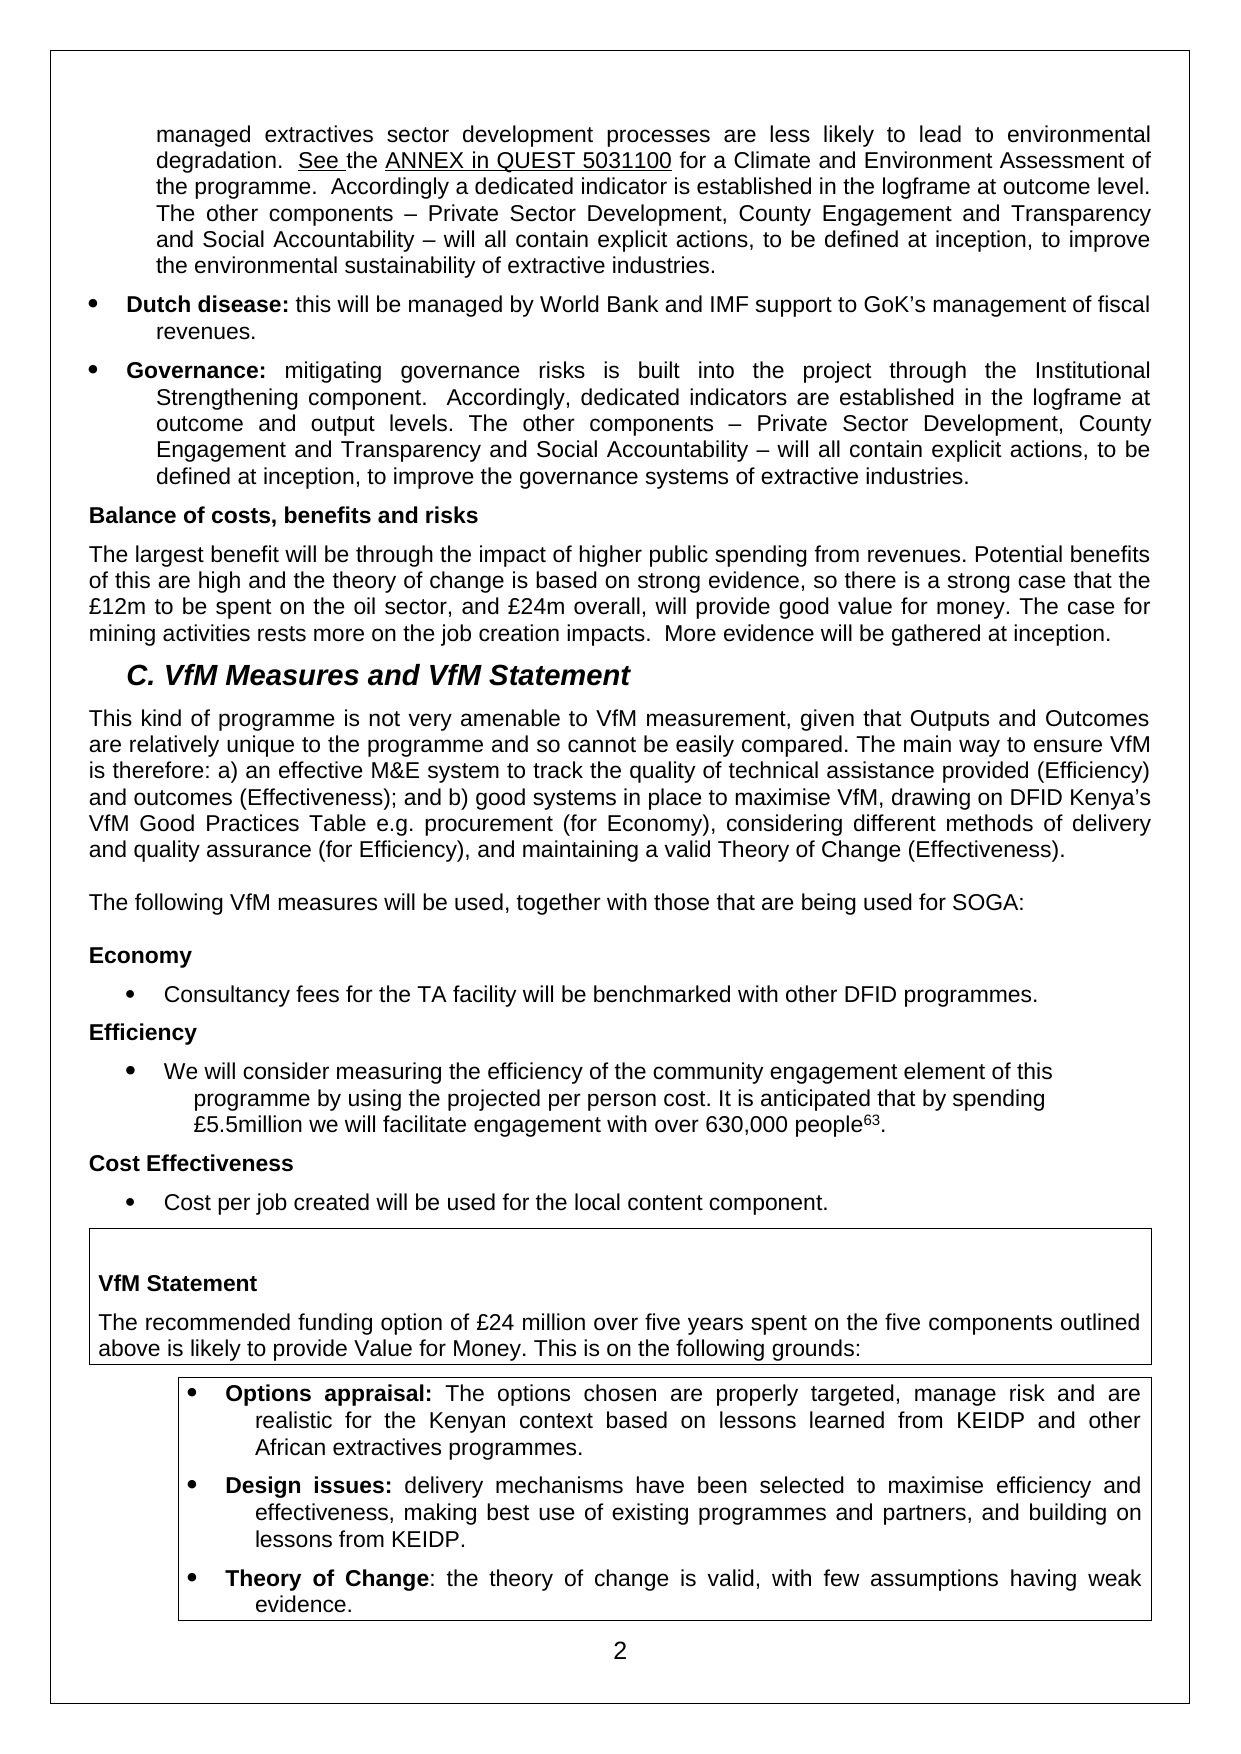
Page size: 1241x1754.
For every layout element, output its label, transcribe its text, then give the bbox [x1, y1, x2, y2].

list Options appraisal: The options chosen are properly targeted, manage risk and are realistic for the Kenyan context based on lessons learned from KEIDP and other African extractives programmes. [179, 1378, 1151, 1460]
list Theory of Change: the theory of change is valid, with few assumptions having weak evidence. [179, 1561, 1151, 1620]
list Dutch disease: this will be managed by World Bank and IMF support to GoK’s management of fiscal revenues. [89, 291, 1152, 344]
list Cost per job created will be used for the local content component. [126, 1189, 1152, 1216]
text Efficiency [89, 1019, 1152, 1046]
text The following VfM measures will be used, together with those that are being used for SOGA: [89, 889, 1152, 915]
list Consultancy fees for the TA facility will be benchmarked with other DFID programmes. [126, 981, 1152, 1007]
subtitle VfM Measures and VfM Statement [126, 658, 1152, 692]
text Economy [89, 942, 1152, 968]
list Governance: mitigating governance risks is built into the project through the Institutional Strengthening component. Accordingly, dedicated indicators are established in the logframe at outcome and output levels. The other components – Private Sector Development, County Engagement and Transparency and Social Accountability – will all contain explicit actions, to be defined at inception, to improve the governance systems of extractive industries. [89, 357, 1152, 489]
text Balance of costs, benefits and risks [89, 502, 1152, 528]
list Design issues: delivery mechanisms have been selected to maximise efficiency and effectiveness, making best use of existing programmes and partners, and building on lessons from KEIDP. [179, 1469, 1151, 1552]
text This kind of programme is not very amenable to VfM measurement, given that Outputs and Outcomes are relatively unique to the programme and so cannot be easily compared. The main way to ensure VfM is therefore: a) an effective M&E system to track the quality of technical assistance provided (Efficiency) and outcomes (Effectiveness); and b) good systems in place to maximise VfM, drawing on DFID Kenya’s VfM Good Practices Table e.g. procurement (for Economy), considering different methods of delivery and quality assurance (for Efficiency), and maintaining a valid Theory of Change (Effectiveness). [89, 704, 1152, 863]
text VfM Statement [90, 1267, 1151, 1296]
list We will consider measuring the efficiency of the community engagement element of this programme by using the projected per person cost. It is anticipated that by spending £5.5million we will facilitate engagement with over 630,000 people. [126, 1058, 1152, 1138]
text Cost Effectiveness [89, 1150, 1152, 1177]
list managed extractives sector development processes are less likely to lead to environmental degradation. See the ANNEX in QUEST 5031100 for a Climate and Environment Assessment of the programme. Accordingly a dedicated indicator is established in the logframe at outcome level. The other components – Private Sector Development, County Engagement and Transparency and Social Accountability – will all contain explicit actions, to be defined at inception, to improve the environmental sustainability of extractive industries. [89, 121, 1152, 279]
text The recommended funding option of £24 million over five years spent on the five components outlined above is likely to provide Value for Money. This is on the following grounds: [90, 1306, 1151, 1364]
text The largest benefit will be through the impact of higher public spending from revenues. Potential benefits of this are high and the theory of change is based on strong evidence, so there is a strong case that the £12m to be spent on the oil sector, and £24m overall, will provide good value for money. The case for mining activities rests more on the job creation impacts. More evidence will be gathered at inception. [89, 541, 1152, 646]
